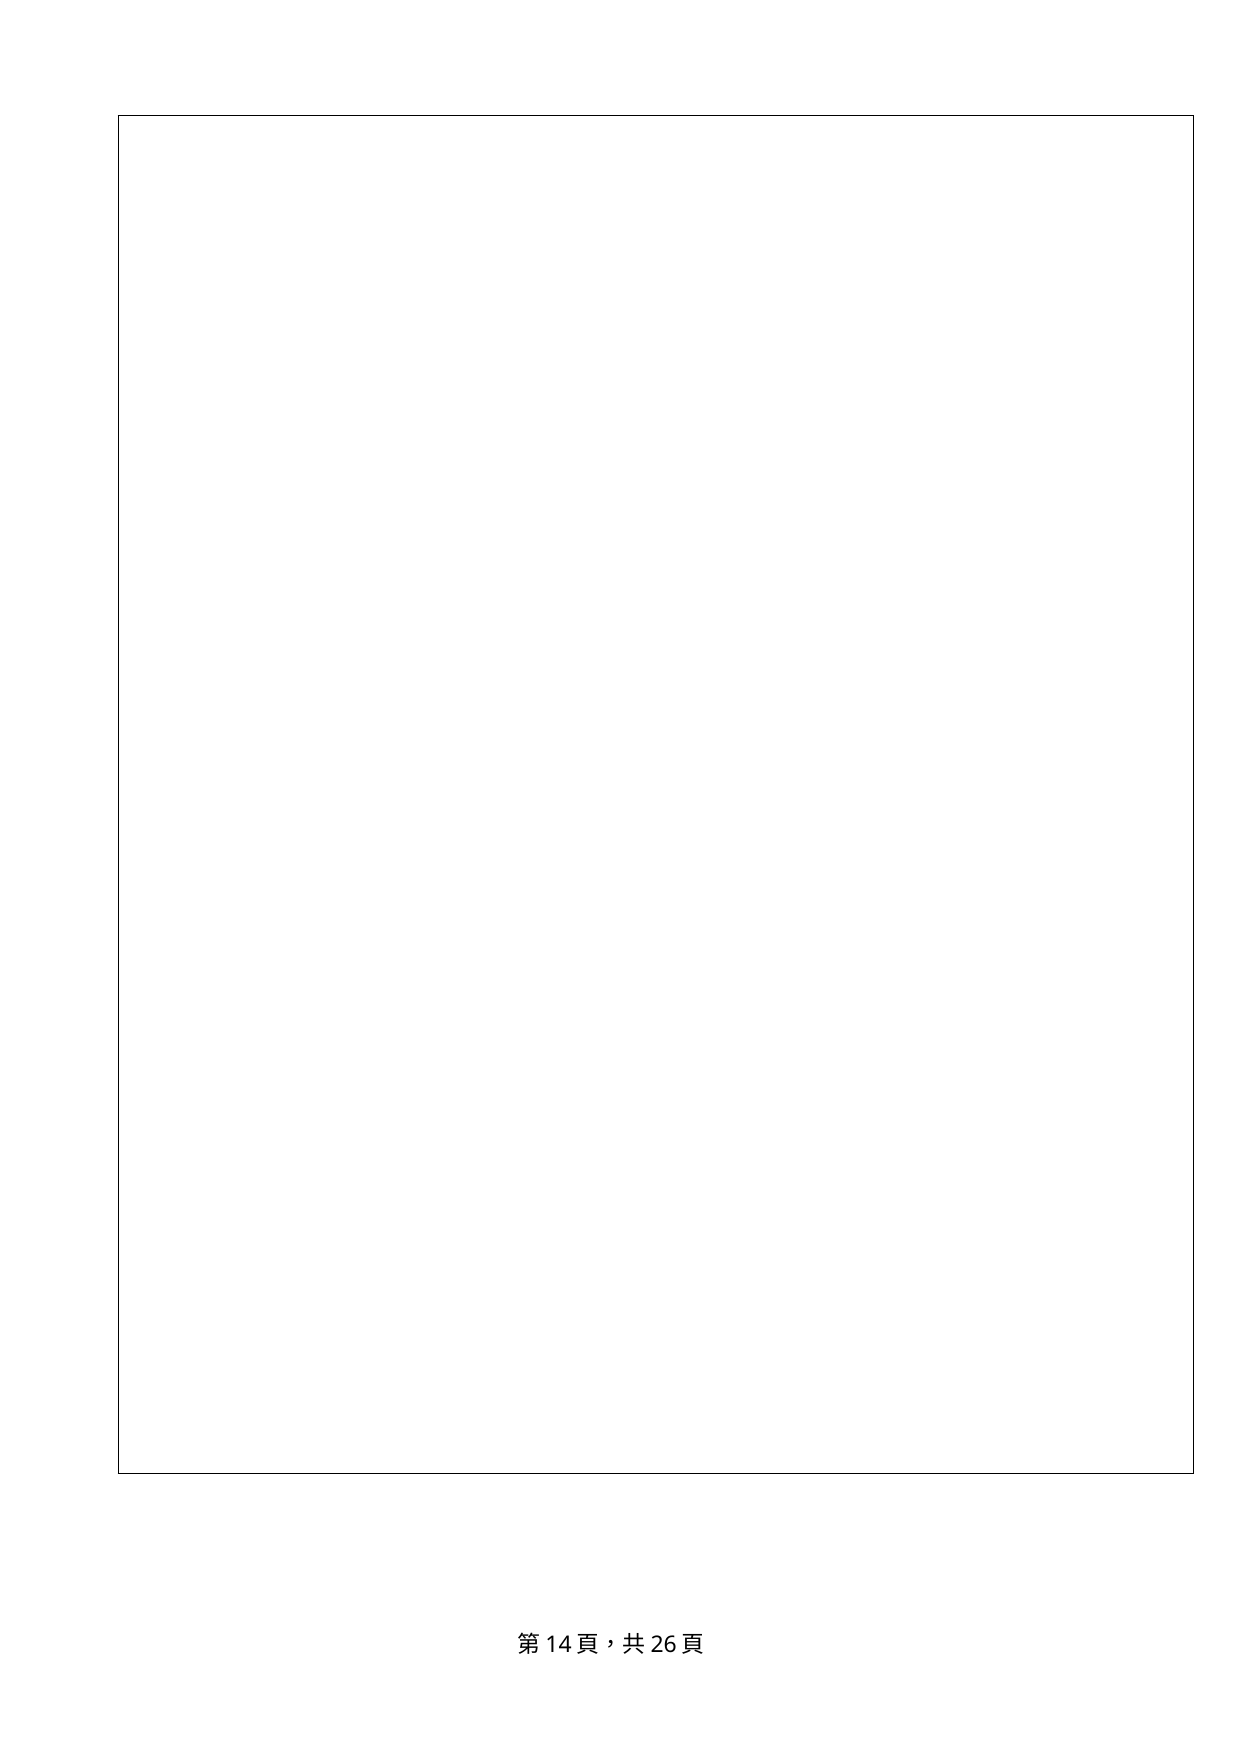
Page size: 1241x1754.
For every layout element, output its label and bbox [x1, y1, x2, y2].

table_header [119, 116, 1193, 1472]
